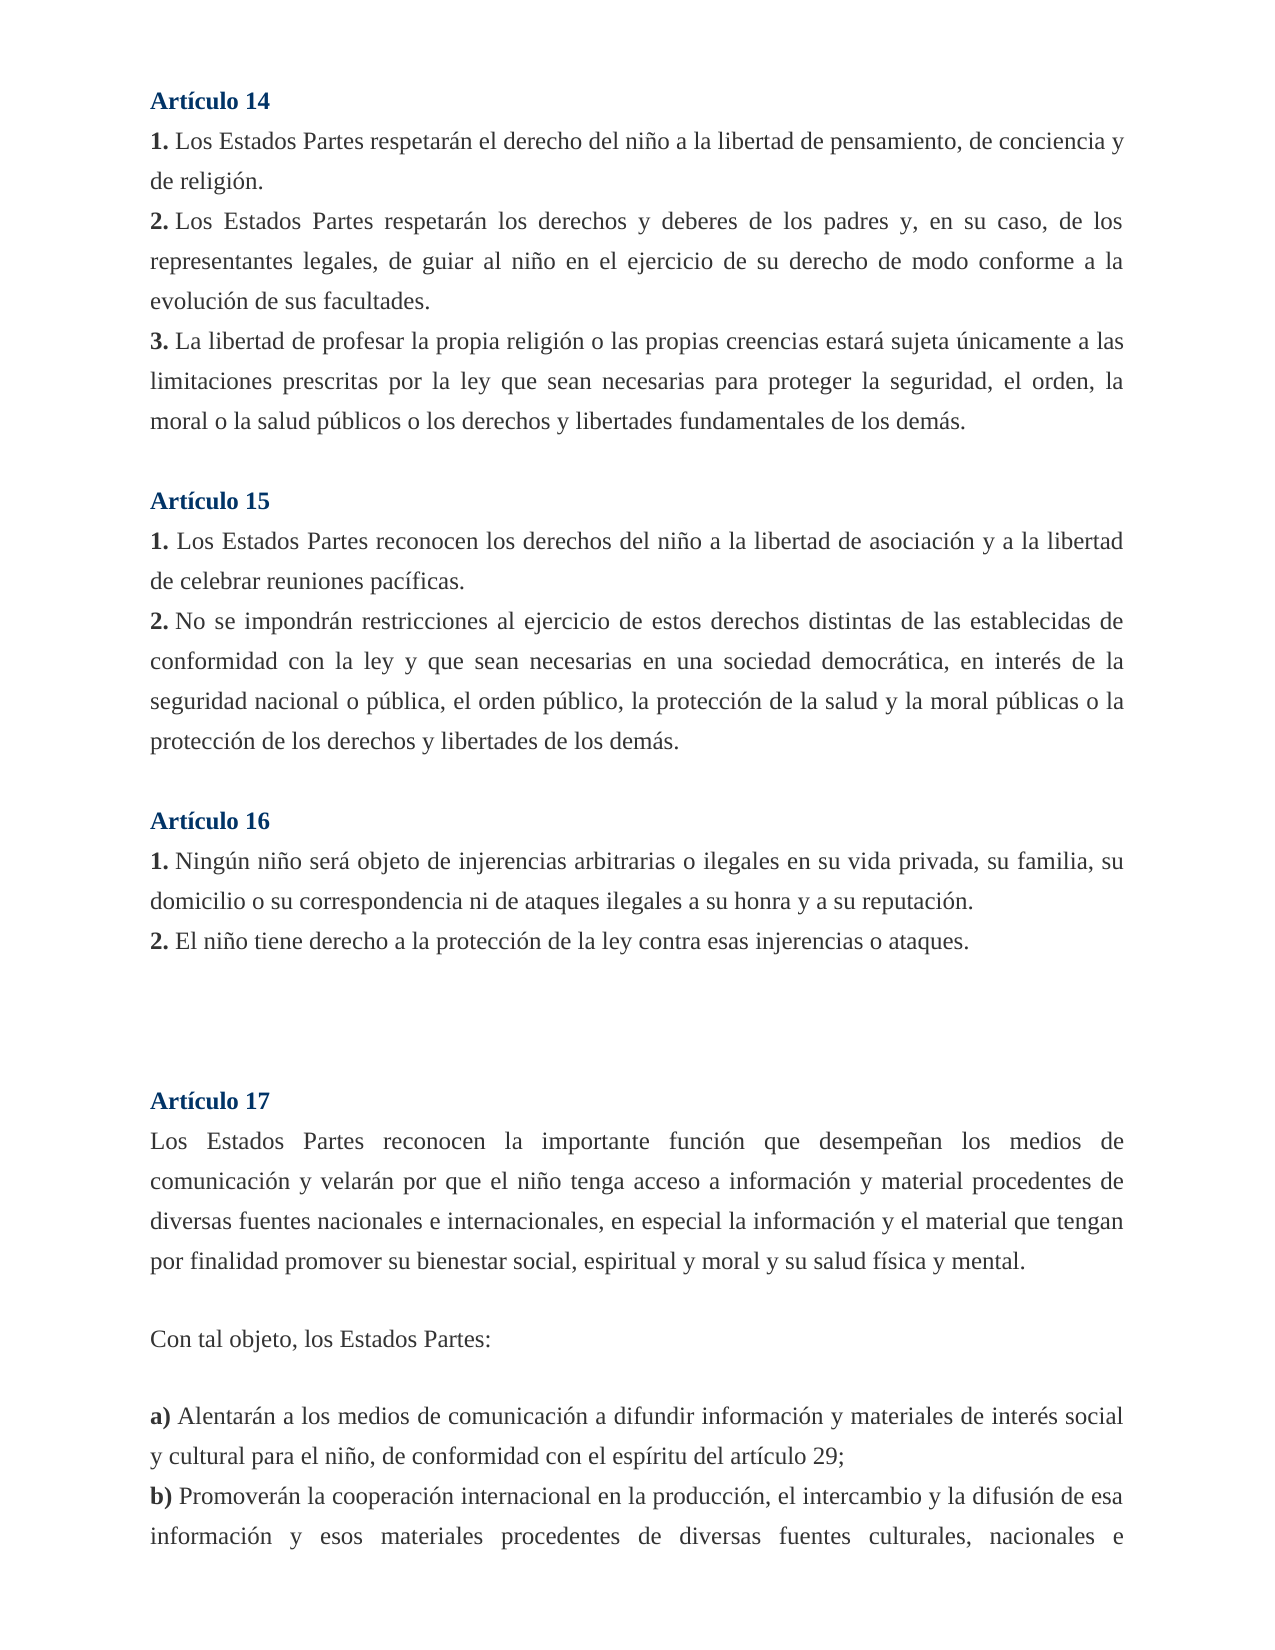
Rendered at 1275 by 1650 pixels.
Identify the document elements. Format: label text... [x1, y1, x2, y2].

text 2. El niño tiene derecho a la protección de la ley contra esas injerencias o ataques. [150, 915, 1125, 955]
text 2. Los Estados Partes respetarán los derechos y deberes de los padres y, en su caso, de los representantes legales, de guiar al niño en el ejercicio de su derecho de modo conforme a la evolución de sus facultades. [150, 195, 1125, 315]
text Artículo 17 [150, 1075, 1125, 1115]
text a) Alentarán a los medios de comunicación a difundir información y materiales de interés social y cultural para el niño, de conformidad con el espíritu del artículo 29; [150, 1390, 1125, 1470]
text Los Estados Partes reconocen la importante función que desempeñan los medios de comunicación y velarán por que el niño tenga acceso a información y material procedentes de diversas fuentes nacionales e internacionales, en especial la información y el material que tengan por finalidad promover su bienestar social, espiritual y moral y su salud física y mental. [150, 1115, 1125, 1275]
text 3. La libertad de profesar la propia religión o las propias creencias estará sujeta únicamente a las limitaciones prescritas por la ley que sean necesarias para proteger la seguridad, el orden, la moral o la salud públicos o los derechos y libertades fundamentales de los demás. [150, 315, 1125, 435]
text Artículo 14 [150, 75, 1125, 115]
text Artículo 15 [150, 475, 1125, 515]
text 1. Ningún niño será objeto de injerencias arbitrarias o ilegales en su vida privada, su familia, su domicilio o su correspondencia ni de ataques ilegales a su honra y a su reputación. [150, 835, 1125, 915]
text 1. Los Estados Partes respetarán el derecho del niño a la libertad de pensamiento, de conciencia y de religión. [150, 115, 1125, 195]
text b) Promoverán la cooperación internacional en la producción, el intercambio y la difusión de esa información y esos materiales procedentes de diversas fuentes culturales, nacionales e [150, 1470, 1125, 1550]
text 1. Los Estados Partes reconocen los derechos del niño a la libertad de asociación y a la libertad de celebrar reuniones pacíficas. [150, 515, 1125, 595]
text 2. No se impondrán restricciones al ejercicio de estos derechos distintas de las establecidas de conformidad con la ley y que sean necesarias en una sociedad democrática, en interés de la seguridad nacional o pública, el orden público, la protección de la salud y la moral públicas o la protección de los derechos y libertades de los demás. [150, 595, 1125, 755]
text Con tal objeto, los Estados Partes: [150, 1312, 1125, 1352]
text Artículo 16 [150, 795, 1125, 835]
